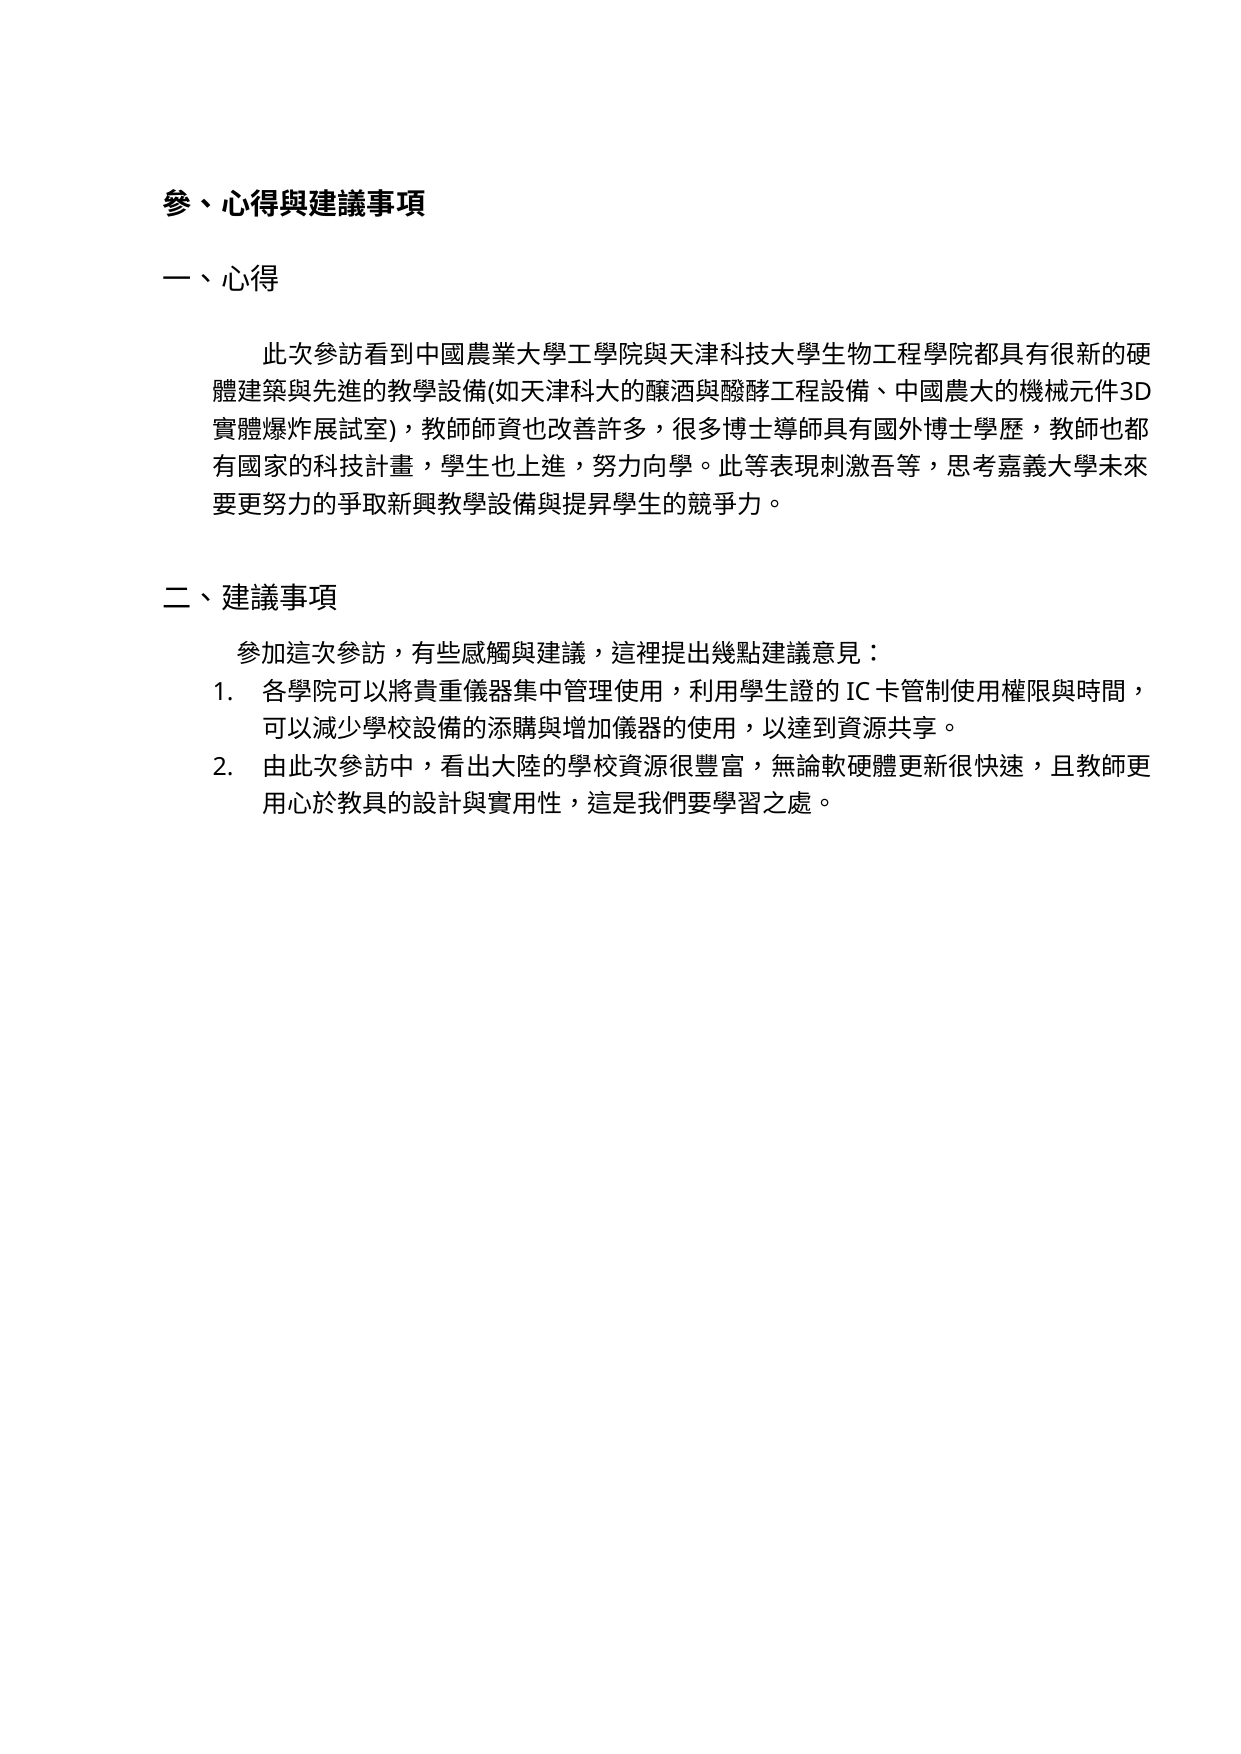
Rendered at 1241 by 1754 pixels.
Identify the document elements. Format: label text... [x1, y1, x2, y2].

text 二、建議事項 [162, 558, 1152, 633]
list 各學院可以將貴重儀器集中管理使用，利用學生證的IC卡管制使用權限與時間，可以減少學校設備的添購與增加儀器的使用，以達到資源共享。 [212, 671, 1152, 746]
text 參、心得與建議事項 [162, 164, 1152, 239]
text 一、心得 [162, 239, 1152, 314]
text 此次參訪看到中國農業大學工學院與天津科技大學生物工程學院都具有很新的硬體建築與先進的教學設備(如天津科大的醸酒與醱酵工程設備、中國農大的機械元件3D實體爆炸展試室)，教師師資也改善許多，很多博士導師具有國外博士學歷，教師也都有國家的科技計畫，學生也上進，努力向學。此等表現刺激吾等，思考嘉義大學未來要更努力的爭取新興教學設備與提昇學生的競爭力。 [212, 333, 1152, 521]
text 2. 由此次參訪中，看出大陸的學校資源很豐富，無論軟硬體更新很快速，且教師更用心於教具的設計與實用性，這是我們要學習之處。 [212, 746, 1152, 821]
text 參加這次參訪，有些感觸與建議，這裡提出幾點建議意見： [162, 633, 1152, 671]
